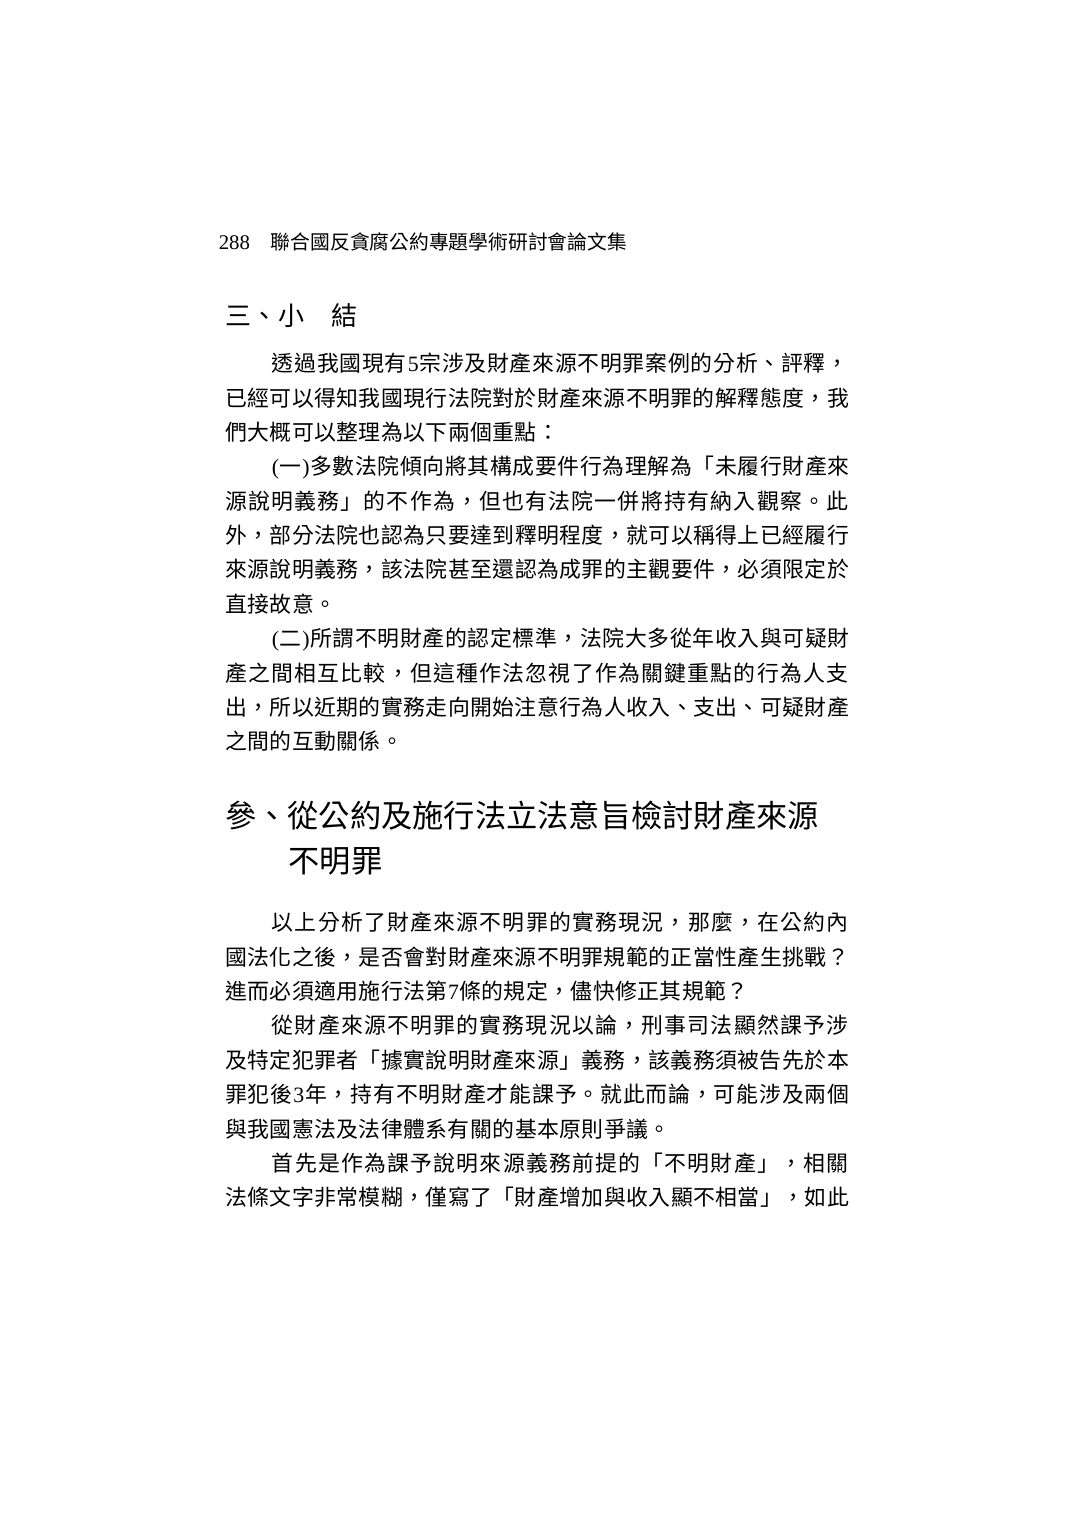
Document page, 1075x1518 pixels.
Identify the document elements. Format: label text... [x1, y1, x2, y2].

text 從財產來源不明罪的實務現況以論，刑事司法顯然課予涉及特定犯罪者「據實說明財產來源」義務，該義務須被告先於本罪犯後3年，持有不明財產才能課予。就此而論，可能涉及兩個與我國憲法及法律體系有關的基本原則爭議。 [225, 1006, 850, 1143]
text 三、小 結 [225, 295, 850, 333]
text (二)所謂不明財產的認定標準，法院大多從年收入與可疑財產之間相互比較，但這種作法忽視了作為關鍵重點的行為人支出，所以近期的實務走向開始注意行為人收入、支出、可疑財產之間的互動關係。 [225, 618, 850, 756]
text 透過我國現有5宗涉及財產來源不明罪案例的分析、評釋，已經可以得知我國現行法院對於財產來源不明罪的解釋態度，我們大概可以整理為以下兩個重點： [225, 343, 850, 447]
text 首先是作為課予說明來源義務前提的「不明財產」，相關法條文字非常模糊，僅寫了「財產增加與收入顯不相當」，如此 [225, 1143, 850, 1212]
text (一)多數法院傾向將其構成要件行為理解為「未履行財產來源說明義務」的不作為，但也有法院一併將持有納入觀察。此外，部分法院也認為只要達到釋明程度，就可以稱得上已經履行來源說明義務，該法院甚至還認為成罪的主觀要件，必須限定於直接故意。 [225, 447, 850, 618]
text 參、從公約及施行法立法意旨檢討財產來源 不明罪 [225, 791, 850, 882]
text 以上分析了財產來源不明罪的實務現況，那麼，在公約內國法化之後，是否會對財產來源不明罪規範的正當性產生挑戰？進而必須適用施行法第7條的規定，儘快修正其規範？ [225, 903, 850, 1006]
